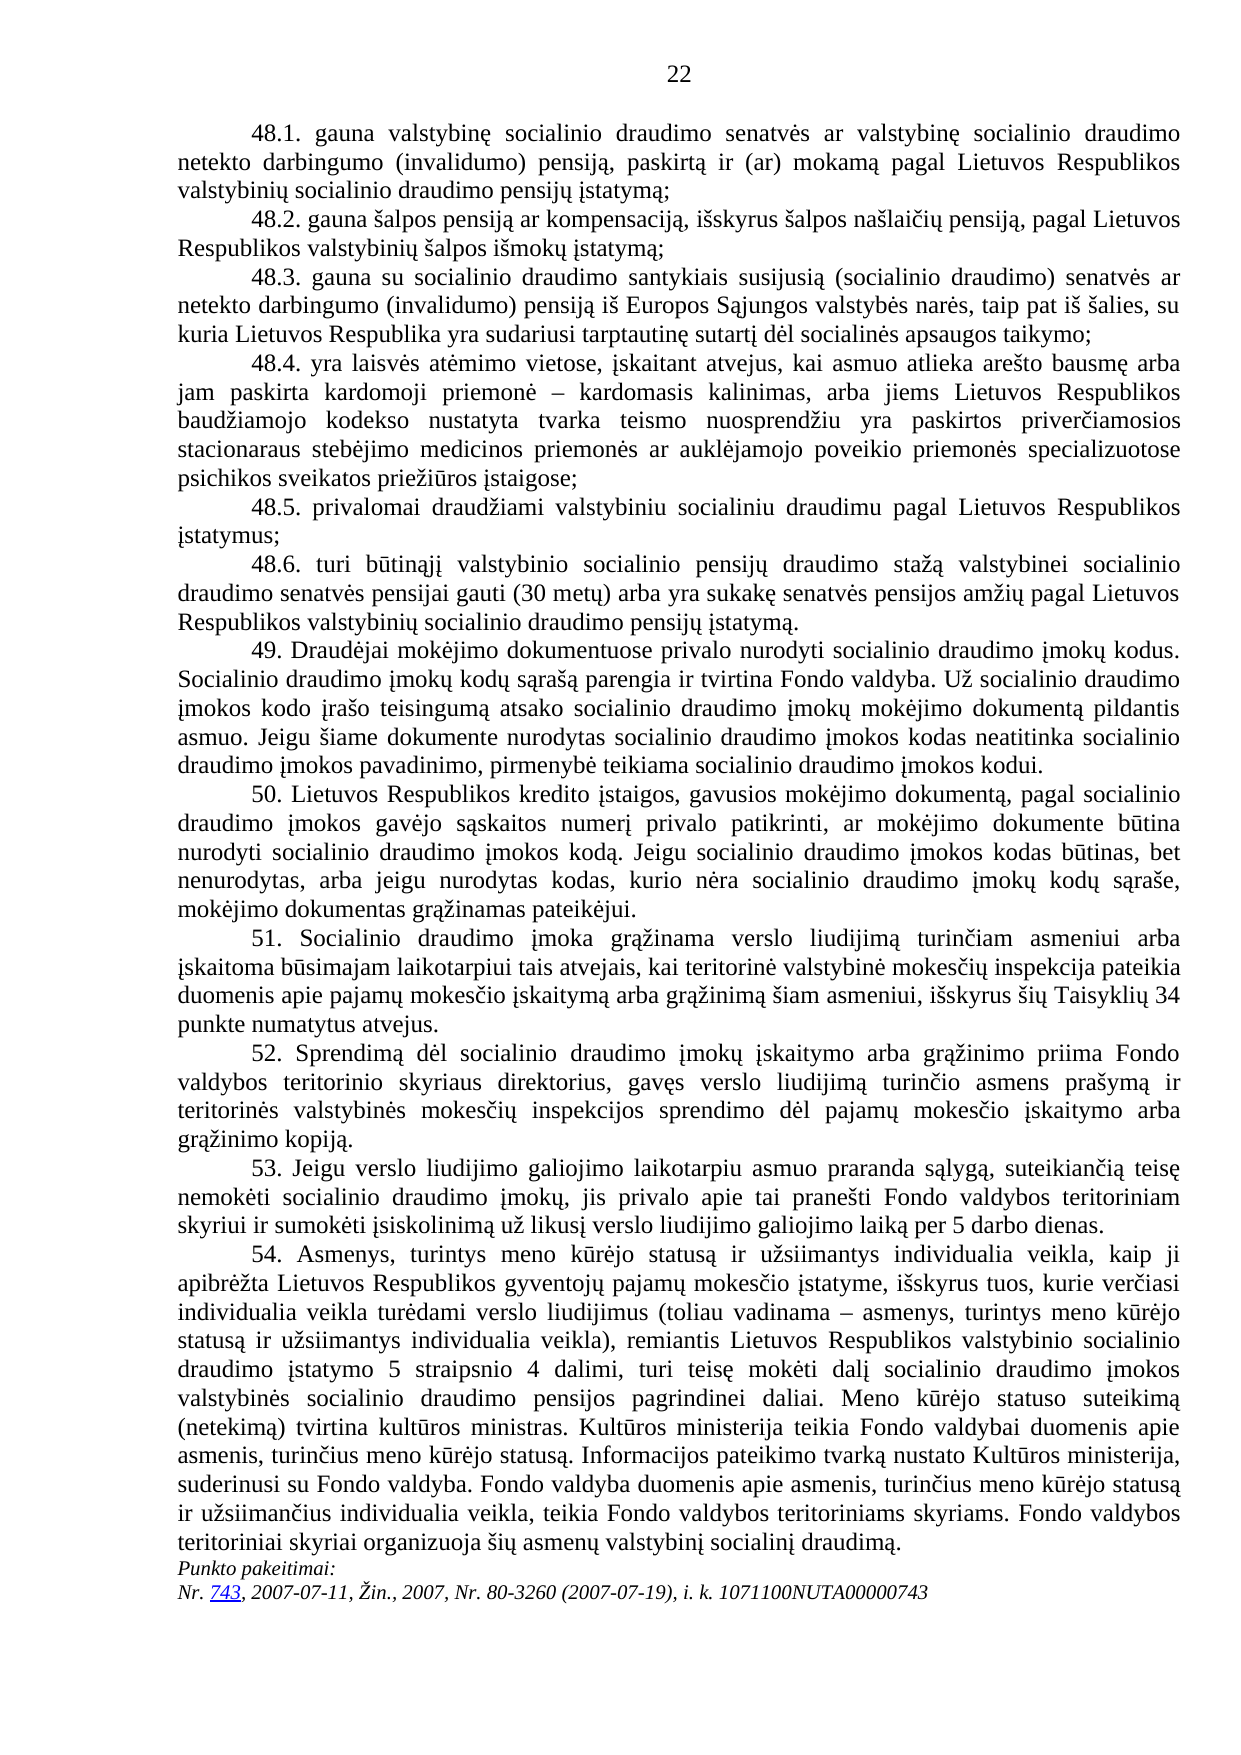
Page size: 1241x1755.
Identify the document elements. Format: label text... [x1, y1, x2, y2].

text 54. Asmenys, turintys meno kūrėjo statusą ir užsiimantys individualia veikla, kaip ji apibrėžta Lietuvos Respublikos gyventojų pajamų mokesčio įstatyme, išskyrus tuos, kurie verčiasi individualia veikla turėdami verslo liudijimus (toliau vadinama – asmenys, turintys meno kūrėjo statusą ir užsiimantys individualia veikla), remiantis Lietuvos Respublikos valstybinio socialinio draudimo įstatymo 5 straipsnio 4 dalimi, turi teisę mokėti dalį socialinio draudimo įmokos valstybinės socialinio draudimo pensijos pagrindinei daliai. Meno kūrėjo statuso suteikimą (netekimą) tvirtina kultūros ministras. Kultūros ministerija teikia Fondo valdybai duomenis apie asmenis, turinčius meno kūrėjo statusą. Informacijos pateikimo tvarką nustato Kultūros ministerija, suderinusi su Fondo valdyba. Fondo valdyba duomenis apie asmenis, turinčius meno kūrėjo statusą ir užsiimančius individualia veikla, teikia Fondo valdybos teritoriniams skyriams. Fondo valdybos teritoriniai skyriai organizuoja šių asmenų valstybinį socialinį draudimą. [177, 1239, 1181, 1556]
text 48.2. gauna šalpos pensiją ar kompensaciją, išskyrus šalpos našlaičių pensiją, pagal Lietuvos Respublikos valstybinių šalpos išmokų įstatymą; [177, 204, 1181, 262]
text 50. Lietuvos Respublikos kredito įstaigos, gavusios mokėjimo dokumentą, pagal socialinio draudimo įmokos gavėjo sąskaitos numerį privalo patikrinti, ar mokėjimo dokumente būtina nurodyti socialinio draudimo įmokos kodą. Jeigu socialinio draudimo įmokos kodas būtinas, bet nenurodytas, arba jeigu nurodytas kodas, kurio nėra socialinio draudimo įmokų kodų sąraše, mokėjimo dokumentas grąžinamas pateikėjui. [177, 779, 1181, 923]
text Punkto pakeitimai: [177, 1556, 1181, 1580]
text 51. Socialinio draudimo įmoka grąžinama verslo liudijimą turinčiam asmeniui arba įskaitoma būsimajam laikotarpiui tais atvejais, kai teritorinė valstybinė mokesčių inspekcija pateikia duomenis apie pajamų mokesčio įskaitymą arba grąžinimą šiam asmeniui, išskyrus šių Taisyklių 34 punkte numatytus atvejus. [177, 923, 1181, 1038]
text Nr. 743, 2007-07-11, Žin., 2007, Nr. 80-3260 (2007-07-19), i. k. 1071100NUTA00000743 [177, 1580, 1181, 1604]
text 53. Jeigu verslo liudijimo galiojimo laikotarpiu asmuo praranda sąlygą, suteikiančią teisę nemokėti socialinio draudimo įmokų, jis privalo apie tai pranešti Fondo valdybos teritoriniam skyriui ir sumokėti įsiskolinimą už likusį verslo liudijimo galiojimo laiką per 5 darbo dienas. [177, 1153, 1181, 1239]
text 48.1. gauna valstybinę socialinio draudimo senatvės ar valstybinę socialinio draudimo netekto darbingumo (invalidumo) pensiją, paskirtą ir (ar) mokamą pagal Lietuvos Respublikos valstybinių socialinio draudimo pensijų įstatymą; [177, 118, 1181, 204]
text 48.3. gauna su socialinio draudimo santykiais susijusią (socialinio draudimo) senatvės ar netekto darbingumo (invalidumo) pensiją iš Europos Sąjungos valstybės narės, taip pat iš šalies, su kuria Lietuvos Respublika yra sudariusi tarptautinę sutartį dėl socialinės apsaugos taikymo; [177, 262, 1181, 348]
text 48.6. turi būtinąjį valstybinio socialinio pensijų draudimo stažą valstybinei socialinio draudimo senatvės pensijai gauti (30 metų) arba yra sukakę senatvės pensijos amžių pagal Lietuvos Respublikos valstybinių socialinio draudimo pensijų įstatymą. [177, 549, 1181, 636]
text 52. Sprendimą dėl socialinio draudimo įmokų įskaitymo arba grąžinimo priima Fondo valdybos teritorinio skyriaus direktorius, gavęs verslo liudijimą turinčio asmens prašymą ir teritorinės valstybinės mokesčių inspekcijos sprendimo dėl pajamų mokesčio įskaitymo arba grąžinimo kopiją. [177, 1038, 1181, 1153]
text 48.5. privalomai draudžiami valstybiniu socialiniu draudimu pagal Lietuvos Respublikos įstatymus; [177, 492, 1181, 549]
text 49. Draudėjai mokėjimo dokumentuose privalo nurodyti socialinio draudimo įmokų kodus. Socialinio draudimo įmokų kodų sąrašą parengia ir tvirtina Fondo valdyba. Už socialinio draudimo įmokos kodo įrašo teisingumą atsako socialinio draudimo įmokų mokėjimo dokumentą pildantis asmuo. Jeigu šiame dokumente nurodytas socialinio draudimo įmokos kodas neatitinka socialinio draudimo įmokos pavadinimo, pirmenybė teikiama socialinio draudimo įmokos kodui. [177, 636, 1181, 779]
text 48.4. yra laisvės atėmimo vietose, įskaitant atvejus, kai asmuo atlieka arešto bausmę arba jam paskirta kardomoji priemonė – kardomasis kalinimas, arba jiems Lietuvos Respublikos baudžiamojo kodekso nustatyta tvarka teismo nuosprendžiu yra paskirtos priverčiamosios stacionaraus stebėjimo medicinos priemonės ar auklėjamojo poveikio priemonės specializuotose psichikos sveikatos priežiūros įstaigose; [177, 348, 1181, 492]
